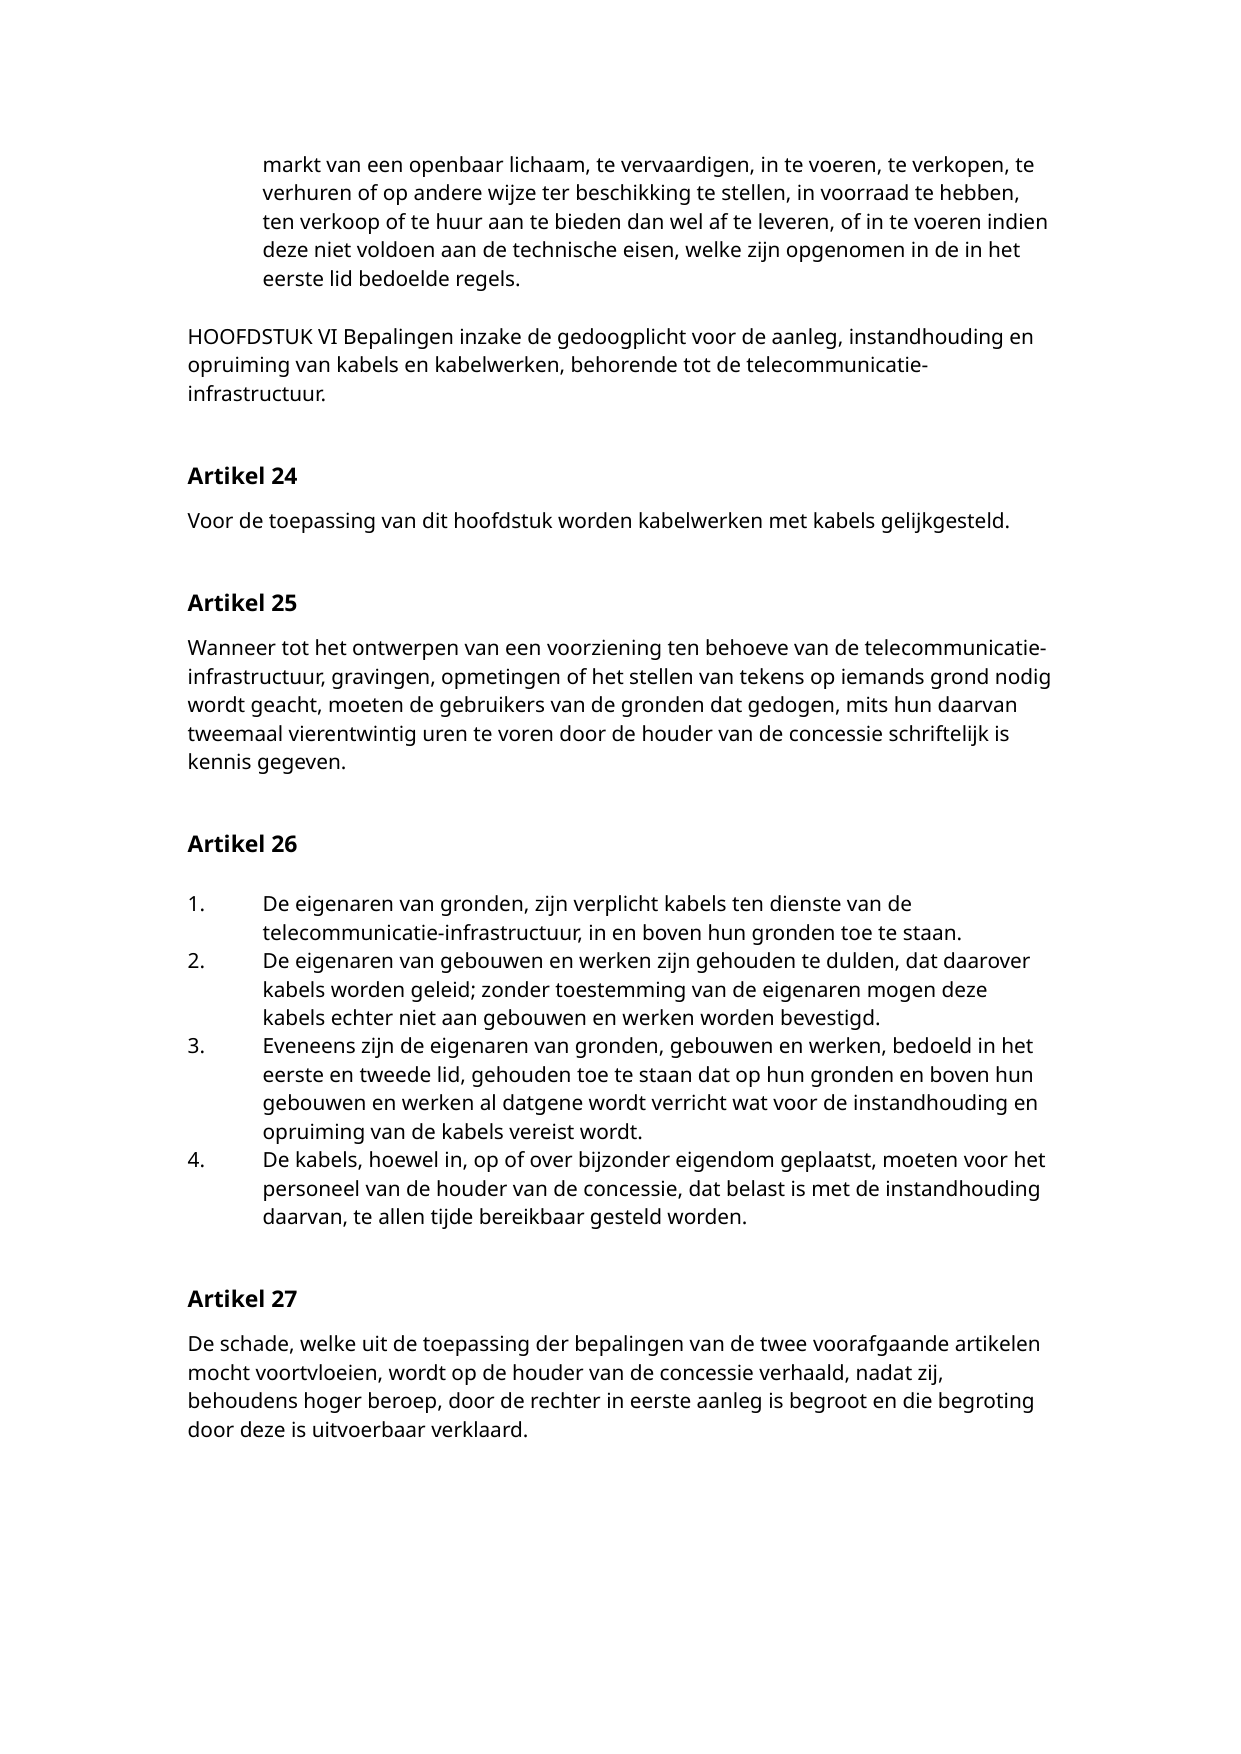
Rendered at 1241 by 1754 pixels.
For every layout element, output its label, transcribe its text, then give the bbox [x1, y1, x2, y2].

list De eigenaren van gebouwen en werken zijn gehouden te dulden, dat daarover kabels worden geleid; zonder toestemming van de eigenaren mogen deze kabels echter niet aan gebouwen en werken worden bevestigd. [187, 946, 1053, 1032]
subtitle Artikel 27 [187, 1283, 1053, 1314]
subtitle Artikel 26 [187, 828, 1053, 859]
subtitle HOOFDSTUK VI Bepalingen inzake de gedoogplicht voor de aanleg, instandhouding en opruiming van kabels en kabelwerken, behorende tot de telecommunicatie-infrastructuur. [187, 322, 1053, 407]
text Voor de toepassing van dit hoofdstuk worden kabelwerken met kabels gelijkgesteld. [187, 506, 1053, 535]
subtitle Artikel 25 [187, 587, 1053, 618]
text De schade, welke uit de toepassing der bepalingen van de twee voorafgaande artikelen mocht voortvloeien, wordt op de houder van de concessie verhaald, nadat zij, behoudens hoger beroep, door de rechter in eerste aanleg is begroot en die begroting door deze is uitvoerbaar verklaard. [187, 1329, 1053, 1443]
list Eveneens zijn de eigenaren van gronden, gebouwen en werken, bedoeld in het eerste en tweede lid, gehouden toe te staan dat op hun gronden en boven hun gebouwen en werken al datgene wordt verricht wat voor de instandhouding en opruiming van de kabels vereist wordt. [187, 1032, 1053, 1145]
text Wanneer tot het ontwerpen van een voorziening ten behoeve van de telecommunicatie-infrastructuur, gravingen, opmetingen of het stellen van tekens op iemands grond nodig wordt geacht, moeten de gebruikers van de gronden dat gedogen, mits hun daarvan tweemaal vierentwintig uren te voren door de houder van de concessie schriftelijk is kennis gegeven. [187, 633, 1053, 776]
list De eigenaren van gronden, zijn verplicht kabels ten dienste van de telecommunicatie-infrastructuur, in en boven hun gronden toe te staan. [187, 889, 1053, 946]
subtitle Artikel 24 [187, 460, 1053, 491]
list markt van een openbaar lichaam, te vervaardigen, in te voeren, te verkopen, te verhuren of op andere wijze ter beschikking te stellen, in voorraad te hebben, ten verkoop of te huur aan te bieden dan wel af te leveren, of in te voeren indien deze niet voldoen aan de technische eisen, welke zijn opgenomen in de in het eerste lid bedoelde regels. [187, 150, 1053, 292]
list De kabels, hoewel in, op of over bijzonder eigendom geplaatst, moeten voor het personeel van de houder van de concessie, dat belast is met de instandhouding daarvan, te allen tijde bereikbaar gesteld worden. [187, 1145, 1053, 1231]
